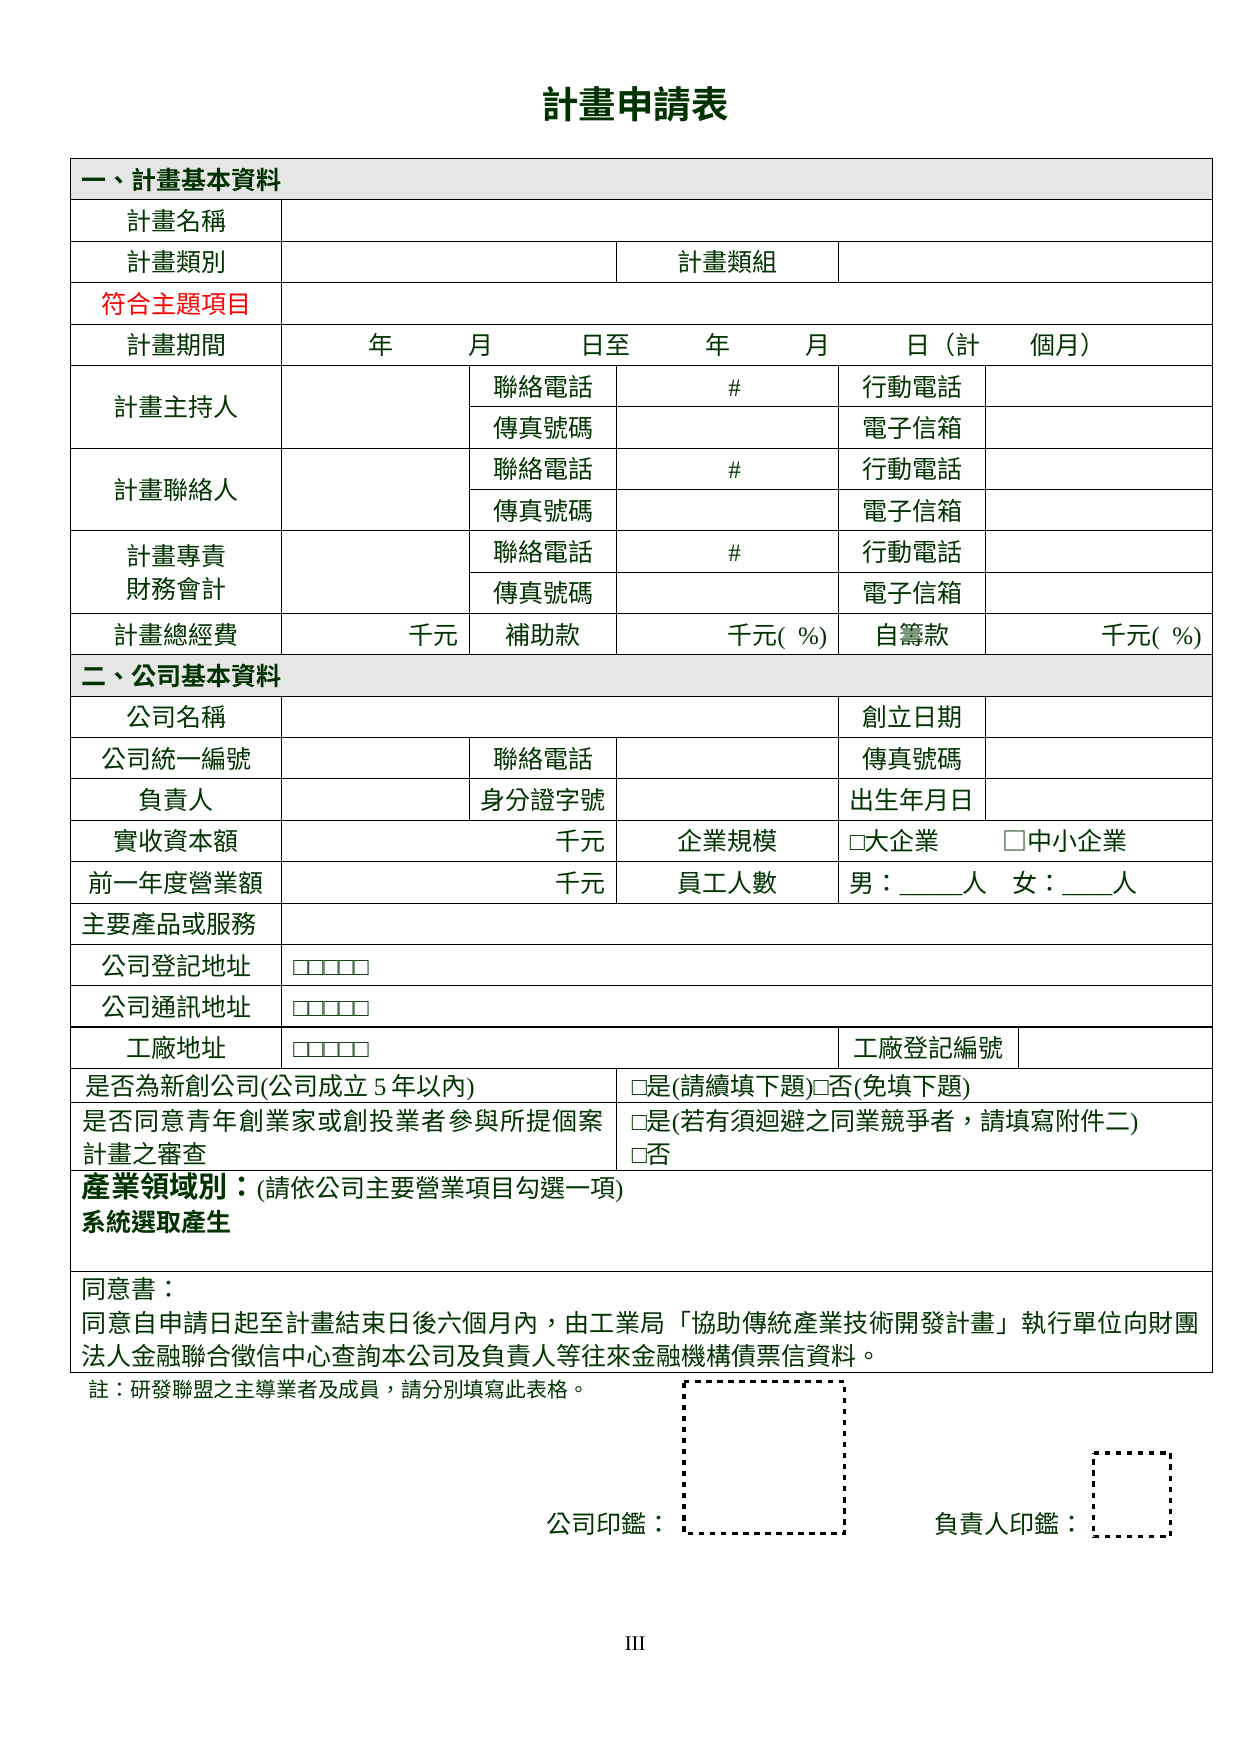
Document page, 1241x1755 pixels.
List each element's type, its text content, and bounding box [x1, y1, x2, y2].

table_cell 自籌款 [839, 614, 985, 654]
table_cell 同意書： 同意自申請日起至計畫結束日後六個月內，由工業局「協助傳統產業技術開發計畫」執行單位向財團法人金融聯合徵信中心查詢本公司及負責人等往來金融機構債票信資料。 [71, 1272, 1212, 1372]
table_cell [1019, 1028, 1212, 1068]
table_cell 計畫期間 [71, 325, 281, 365]
table_cell 計畫名稱 [71, 200, 281, 241]
table_cell 主要產品或服務 [71, 904, 281, 944]
table_cell 公司登記地址 [71, 945, 281, 985]
table_cell 實收資本額 [71, 821, 281, 861]
table_cell 計畫總經費 [71, 614, 281, 654]
table_cell 符合主題項目 [71, 283, 281, 323]
table_cell 聯絡電話 [470, 366, 616, 406]
table_cell 男：_____人 女：____人 [839, 862, 1212, 902]
table_cell 計畫專責 財務會計 [71, 531, 281, 613]
table_cell 傳真號碼 [470, 490, 616, 530]
text 公司印鑑： 負責人印鑑： [546, 1504, 1240, 1540]
table_cell [282, 366, 469, 447]
table_cell [617, 490, 838, 530]
table_cell 出生年月日 [839, 779, 985, 820]
table_cell □大企業 □中小企業 [839, 821, 1212, 861]
table_cell [282, 200, 1212, 241]
table_cell 前一年度營業額 [71, 862, 281, 902]
table_cell 企業規模 [617, 821, 838, 861]
table_cell 負責人 [71, 779, 281, 820]
table_cell [282, 242, 616, 282]
table_cell 千元 [282, 614, 469, 654]
table_cell 計畫主持人 [71, 366, 281, 447]
table_cell [617, 738, 838, 778]
table_cell □□□□□ [282, 1028, 838, 1068]
table_cell 聯絡電話 [470, 531, 616, 572]
table_cell [282, 779, 469, 820]
table_cell 身分證字號 [470, 779, 616, 820]
table_cell [282, 283, 1212, 323]
table_cell □是(請續填下題)□否(免填下題) [617, 1069, 1212, 1102]
table_cell # [617, 366, 838, 406]
table_cell 公司統一編號 [71, 738, 281, 778]
table_cell 行動電話 [839, 449, 985, 489]
table_cell 公司名稱 [71, 697, 281, 737]
table_cell 創立日期 [839, 697, 985, 737]
table_cell 計畫類組 [617, 242, 838, 282]
table_cell 產業領域別：(請依公司主要營業項目勾選一項) 系統選取產生 [71, 1171, 1212, 1271]
table_cell 員工人數 [617, 862, 838, 902]
table_cell 計畫聯絡人 [71, 449, 281, 530]
table_cell 行動電話 [839, 531, 985, 572]
table_cell 工廠登記編號 [839, 1028, 1018, 1068]
table_cell [986, 697, 1212, 737]
table_cell 補助款 [470, 614, 616, 654]
table_cell [282, 531, 469, 613]
table_cell # [617, 449, 838, 489]
table_cell 傳真號碼 [839, 738, 985, 778]
table_cell 電子信箱 [839, 573, 985, 613]
table_cell 千元( %) [986, 614, 1212, 654]
table_cell [986, 779, 1212, 820]
table_cell □□□□□ [282, 945, 1212, 985]
table_cell 是否為新創公司(公司成立5年以內) [71, 1069, 616, 1102]
table_cell 千元 [282, 821, 616, 861]
table_cell 行動電話 [839, 366, 985, 406]
table_cell [617, 407, 838, 447]
table_cell [617, 779, 838, 820]
table_cell [839, 242, 1212, 282]
table_cell [986, 366, 1212, 406]
table_cell 電子信箱 [839, 490, 985, 530]
table_cell 傳真號碼 [470, 407, 616, 447]
table_cell □□□□□ [282, 986, 1212, 1026]
table_cell [986, 407, 1212, 447]
table_cell 電子信箱 [839, 407, 985, 447]
table_cell 工廠地址 [71, 1028, 281, 1068]
table_cell 年 月 日至 年 月 日（計 個月） [282, 325, 1212, 365]
table_header 一、計畫基本資料 [71, 159, 1212, 199]
text 計畫申請表 [89, 75, 1181, 129]
table_cell □是(若有須迴避之同業競爭者，請填寫附件二) □否 [617, 1103, 1212, 1170]
table_cell 千元( %) [617, 614, 838, 654]
table_cell [986, 738, 1212, 778]
table_cell [986, 449, 1212, 489]
table_cell [282, 697, 838, 737]
text 註：研發聯盟之主導業者及成員，請分別填寫此表格。 [89, 1373, 1181, 1403]
table_cell 是否同意青年創業家或創投業者參與所提個案計畫之審查 [71, 1103, 616, 1170]
table_cell [282, 449, 469, 530]
table_cell 傳真號碼 [470, 573, 616, 613]
table_cell [986, 490, 1212, 530]
table_cell 聯絡電話 [470, 449, 616, 489]
table_cell 二、公司基本資料 [71, 655, 1212, 696]
table_cell 聯絡電話 [470, 738, 616, 778]
table_cell 公司通訊地址 [71, 986, 281, 1026]
table_cell 千元 [282, 862, 616, 902]
table_cell [617, 573, 838, 613]
table_cell [986, 573, 1212, 613]
table_cell [282, 738, 469, 778]
table_cell [986, 531, 1212, 572]
table_cell 計畫類別 [71, 242, 281, 282]
table_cell # [617, 531, 838, 572]
table_cell [282, 904, 1212, 944]
